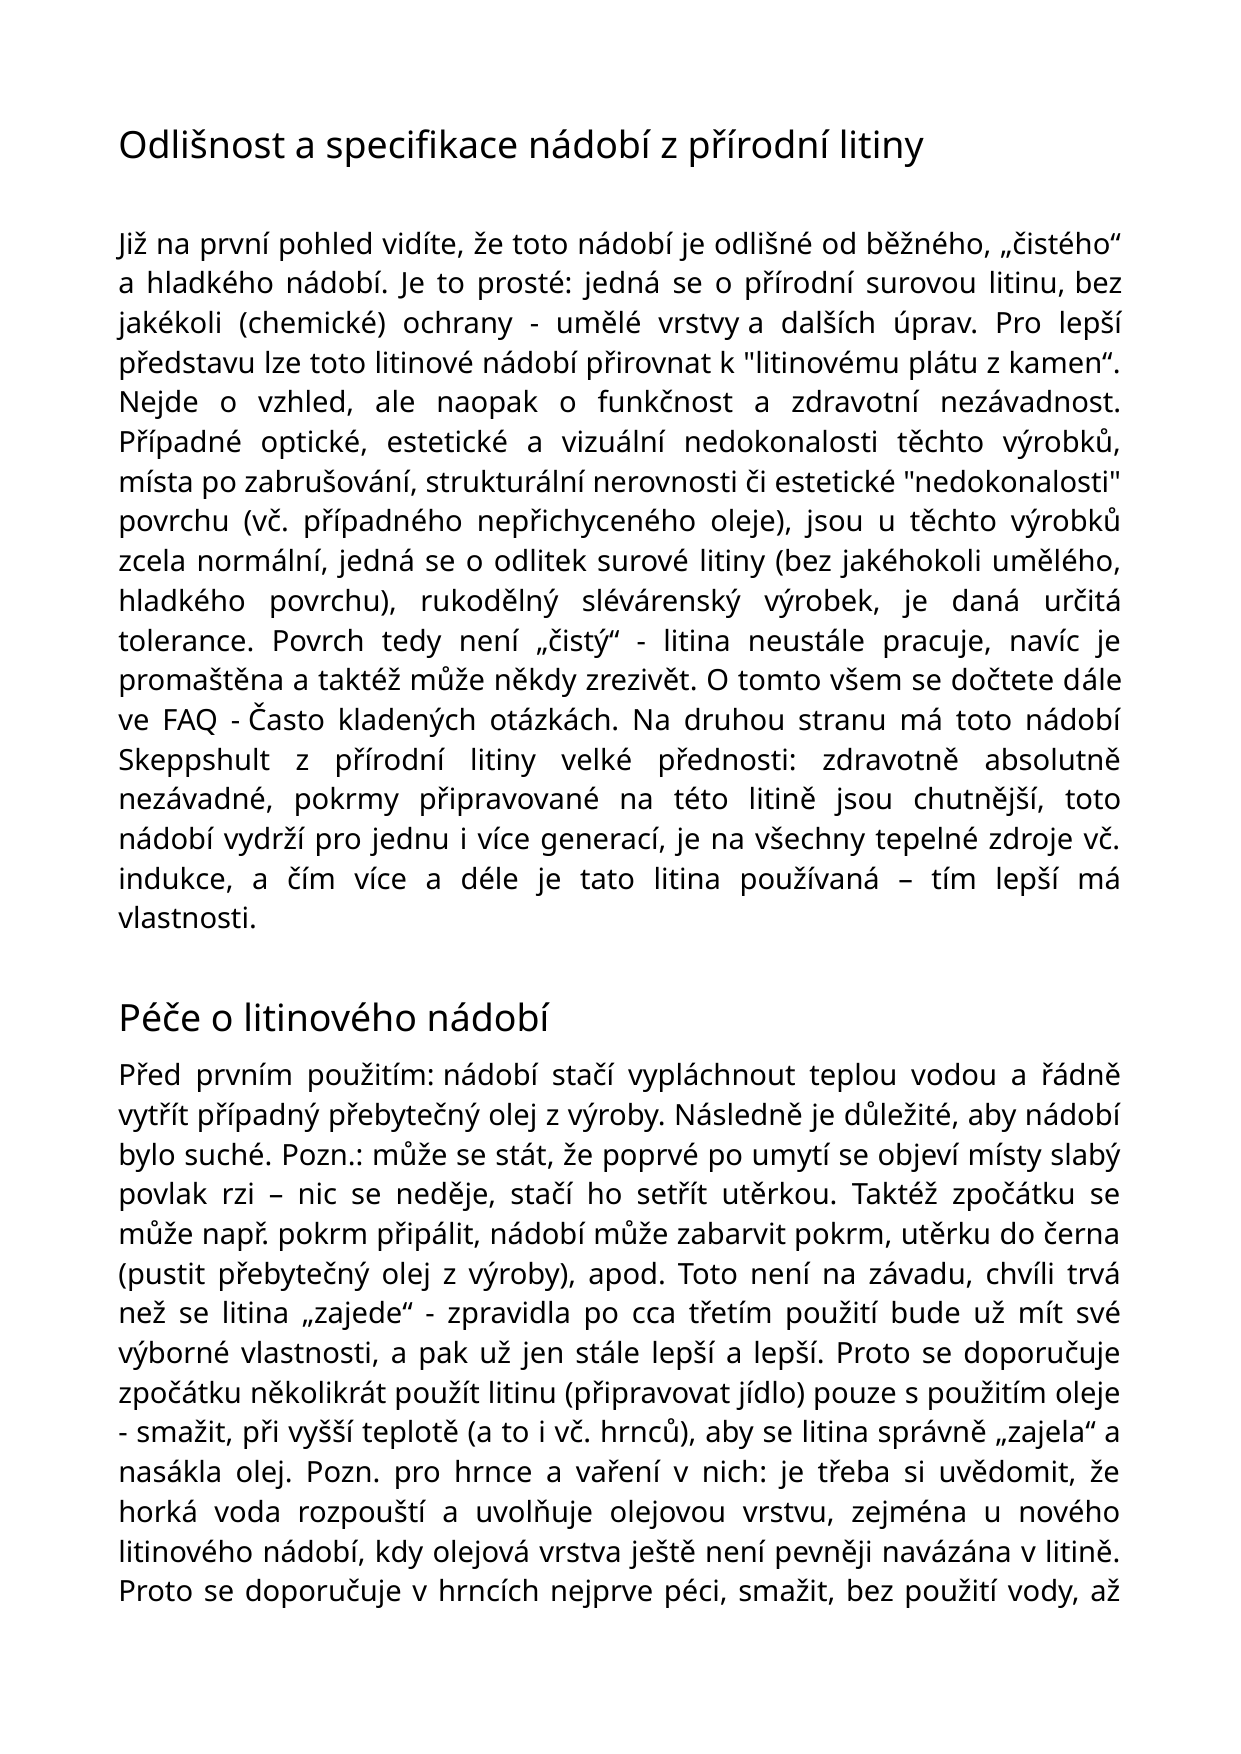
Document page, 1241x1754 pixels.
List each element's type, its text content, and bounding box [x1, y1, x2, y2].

text Péče o litinového nádobí [118, 991, 1122, 1042]
text Již na první pohled vidíte, že toto nádobí je odlišné od běžného, „čistého“ a hladkého nádobí. Je to prosté: jedná se o přírodní surovou litinu, bez jakékoli (chemické) ochrany - umělé vrstvy a dalších úprav. Pro lepší představu lze toto litinové nádobí přirovnat k "litinovému plátu z kamen“. Nejde o vzhled, ale naopak o funkčnost a zdravotní nezávadnost. Případné optické, estetické a vizuální nedokonalosti těchto výrobků, místa po zabrušování, strukturální nerovnosti či estetické "nedokonalosti" povrchu (vč. případného nepřichyceného oleje), jsou u těchto výrobků zcela normální, jedná se o odlitek surové litiny (bez jakéhokoli umělého, hladkého povrchu), rukodělný slévárenský výrobek, je daná určitá tolerance. Povrch tedy není „čistý“ - litina neustále pracuje, navíc je promaštěna a taktéž může někdy zrezivět. O tomto všem se dočtete dále ve FAQ - Často kladených otázkách. Na druhou stranu má toto nádobí Skeppshult z přírodní litiny velké přednosti: zdravotně absolutně nezávadné, pokrmy připravované na této litině jsou chutnější, toto nádobí vydrží pro jednu i více generací, je na všechny tepelné zdroje vč. indukce, a čím více a déle je tato litina používaná – tím lepší má vlastnosti. [118, 223, 1122, 937]
text Odlišnost a specifikace nádobí z přírodní litiny [118, 118, 1122, 169]
text Před prvním použitím: nádobí stačí vypláchnout teplou vodou a řádně vytřít případný přebytečný olej z výroby. Následně je důležité, aby nádobí bylo suché. Pozn.: může se stát, že poprvé po umytí se objeví místy slabý povlak rzi – nic se neděje, stačí ho setřít utěrkou. Taktéž zpočátku se může např. pokrm připálit, nádobí může zabarvit pokrm, utěrku do černa (pustit přebytečný olej z výroby), apod. Toto není na závadu, chvíli trvá než se litina „zajede“ - zpravidla po cca třetím použití bude už mít své výborné vlastnosti, a pak už jen stále lepší a lepší. Proto se doporučuje zpočátku několikrát použít litinu (připravovat jídlo) pouze s použitím oleje - smažit, při vyšší teplotě (a to i vč. hrnců), aby se litina správně „zajela“ a nasákla olej. Pozn. pro hrnce a vaření v nich: je třeba si uvědomit, že horká voda rozpouští a uvolňuje olejovou vrstvu, zejména u nového litinového nádobí, kdy olejová vrstva ještě není pevněji navázána v litině. Proto se doporučuje v hrncích nejprve péci, smažit, bez použití vody, až [118, 1054, 1122, 1610]
